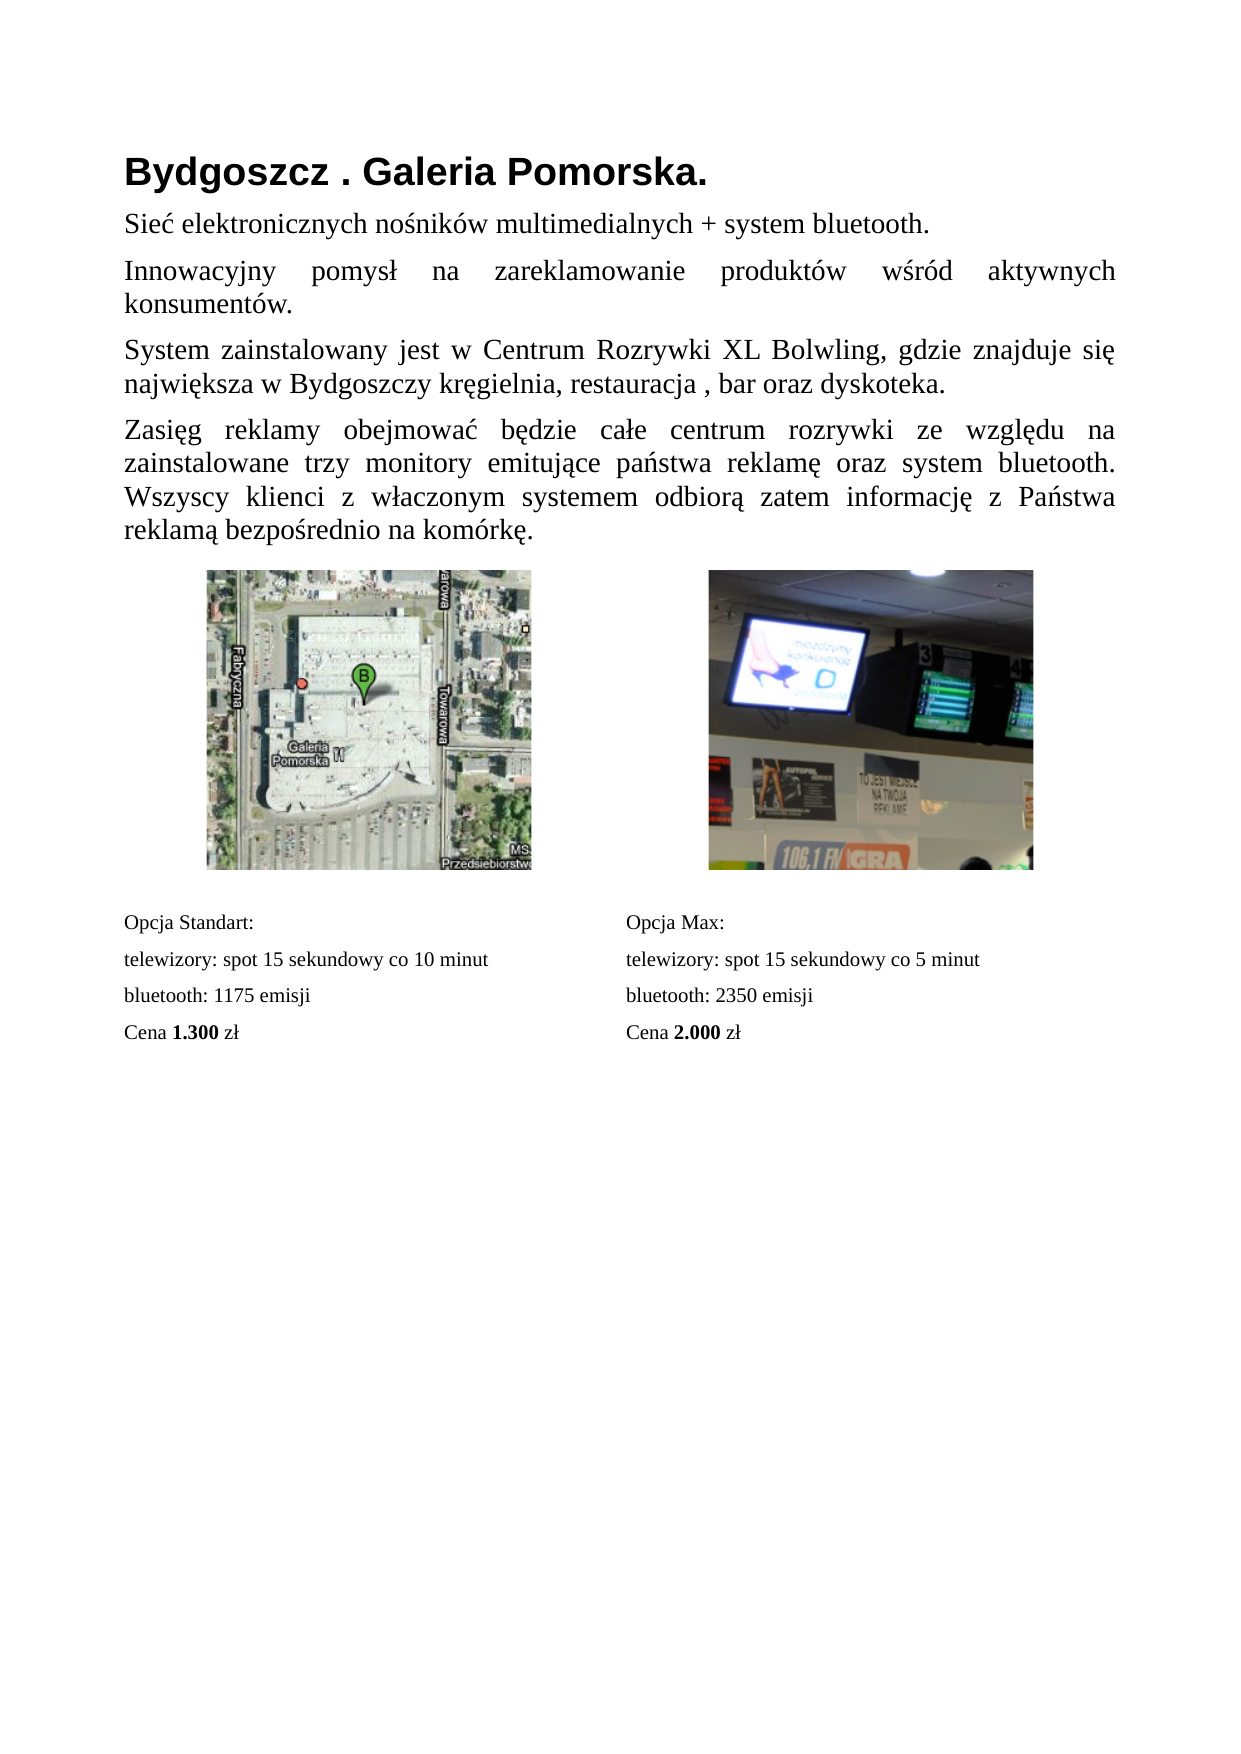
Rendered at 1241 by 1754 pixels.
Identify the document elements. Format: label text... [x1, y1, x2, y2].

table_cell Opcja Standart: telewizory: spot 15 sekundowy co 10 minut bluetooth: 1175 emisji Cena 1.300 zł [118, 904, 620, 1062]
table_cell [620, 564, 1122, 904]
picture [708, 570, 1034, 870]
picture [206, 570, 532, 870]
table_cell Opcja Max: telewizory: spot 15 sekundowy co 5 minut bluetooth: 2350 emisji Cena 2.000 zł [620, 904, 1122, 1062]
table_header Bydgoszcz . Galeria Pomorska. Sieć elektronicznych nośników multimedialnych + system bluetooth. Innowacyjny pomysł na zareklamowanie produktów wśród aktywnych konsumentów. System zainstalowany jest w Centrum Rozrywki XL Bolwling, gdzie znajduje się największa w Bydgoszczy kręgielnia, restauracja , bar oraz dyskoteka. Zasięg reklamy obejmować będzie całe centrum rozrywki ze względu na zainstalowane trzy monitory emitujące państwa reklamę oraz system bluetooth. Wszyscy klienci z właczonym systemem odbiorą zatem informację z Państwa reklamą bezpośrednio na komórkę. [118, 118, 1122, 564]
table_cell [118, 564, 620, 904]
